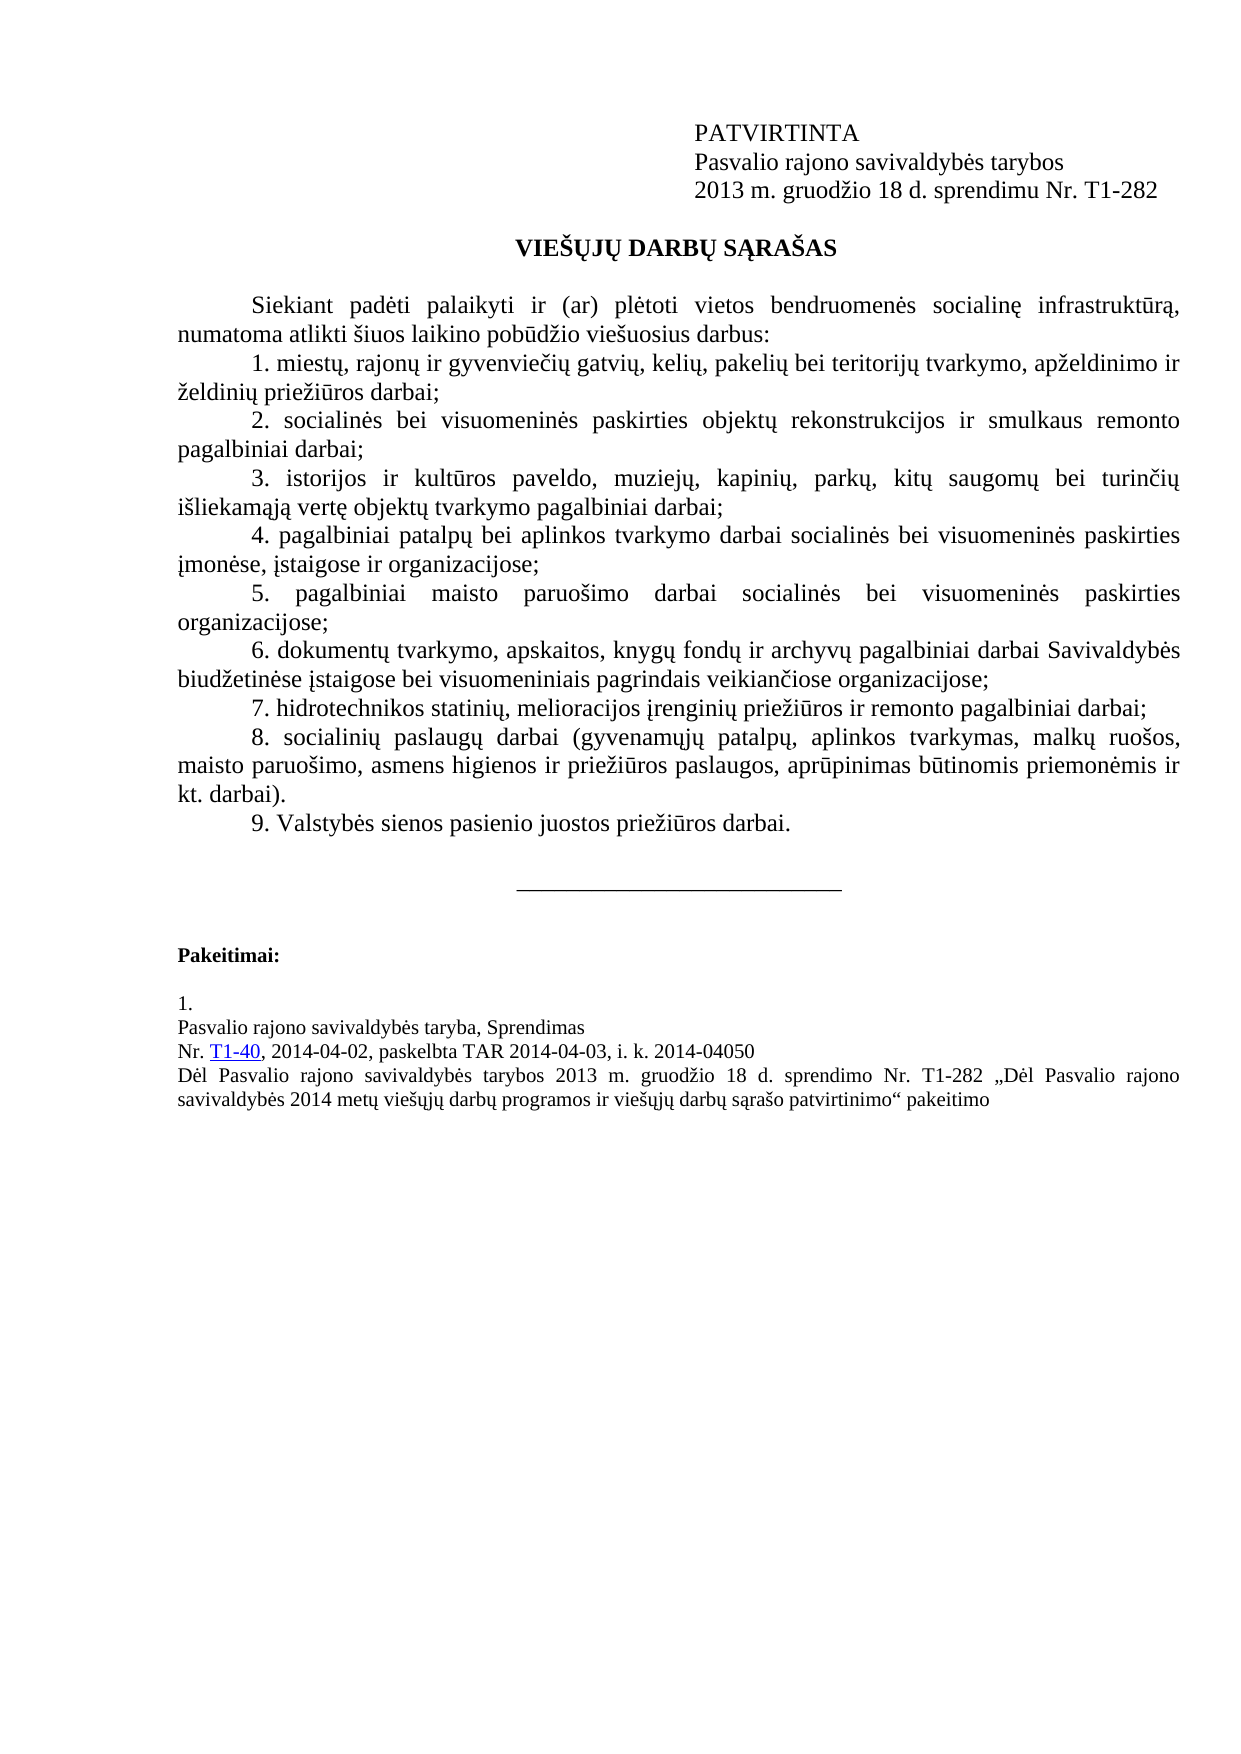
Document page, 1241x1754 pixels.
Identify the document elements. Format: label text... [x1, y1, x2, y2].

text 1. miestų, rajonų ir gyvenviečių gatvių, kelių, pakelių bei teritorijų tvarkymo, apželdinimo ir želdinių priežiūros darbai; [177, 348, 1181, 406]
text __________________________ [177, 866, 1181, 894]
text 6. dokumentų tvarkymo, apskaitos, knygų fondų ir archyvų pagalbiniai darbai Savivaldybės biudžetinėse įstaigose bei visuomeniniais pagrindais veikiančiose organizacijose; [177, 636, 1181, 693]
text Pakeitimai: [177, 942, 1181, 967]
text 9. Valstybės sienos pasienio juostos priežiūros darbai. [177, 808, 1181, 837]
text 7. hidrotechnikos statinių, melioracijos įrenginių priežiūros ir remonto pagalbiniai darbai; [177, 693, 1181, 722]
text 2. socialinės bei visuomeninės paskirties objektų rekonstrukcijos ir smulkaus remonto pagalbiniai darbai; [177, 406, 1181, 463]
text VIEŠŲJŲ DARBŲ SĄRAŠAS [177, 233, 1181, 262]
text 8. socialinių paslaugų darbai (gyvenamųjų patalpų, aplinkos tvarkymas, malkų ruošos, maisto paruošimo, asmens higienos ir priežiūros paslaugos, aprūpinimas būtinomis priemonėmis ir kt. darbai). [177, 722, 1181, 808]
text Siekiant padėti palaikyti ir (ar) plėtoti vietos bendruomenės socialinę infrastruktūrą, numatoma atlikti šiuos laikino pobūdžio viešuosius darbus: [177, 291, 1181, 348]
text Nr. T1-40, 2014-04-02, paskelbta TAR 2014-04-03, i. k. 2014-04050 [177, 1039, 1181, 1063]
text 3. istorijos ir kultūros paveldo, muziejų, kapinių, parkų, kitų saugomų bei turinčių išliekamąją vertę objektų tvarkymo pagalbiniai darbai; [177, 463, 1181, 521]
text Pasvalio rajono savivaldybės tarybos [177, 147, 1181, 176]
text 1. [177, 991, 1181, 1015]
text 4. pagalbiniai patalpų bei aplinkos tvarkymo darbai socialinės bei visuomeninės paskirties įmonėse, įstaigose ir organizacijose; [177, 521, 1181, 578]
text Dėl Pasvalio rajono savivaldybės tarybos 2013 m. gruodžio 18 d. sprendimo Nr. T1-282 „Dėl Pasvalio rajono savivaldybės 2014 metų viešųjų darbų programos ir viešųjų darbų sąrašo patvirtinimo“ pakeitimo [177, 1063, 1181, 1111]
text PATVIRTINTA [694, 118, 1181, 147]
text 2013 m. gruodžio 18 d. sprendimu Nr. T1-282 [177, 176, 1181, 204]
text 5. pagalbiniai maisto paruošimo darbai socialinės bei visuomeninės paskirties organizacijose; [177, 578, 1181, 636]
text Pasvalio rajono savivaldybės taryba, Sprendimas [177, 1015, 1181, 1039]
